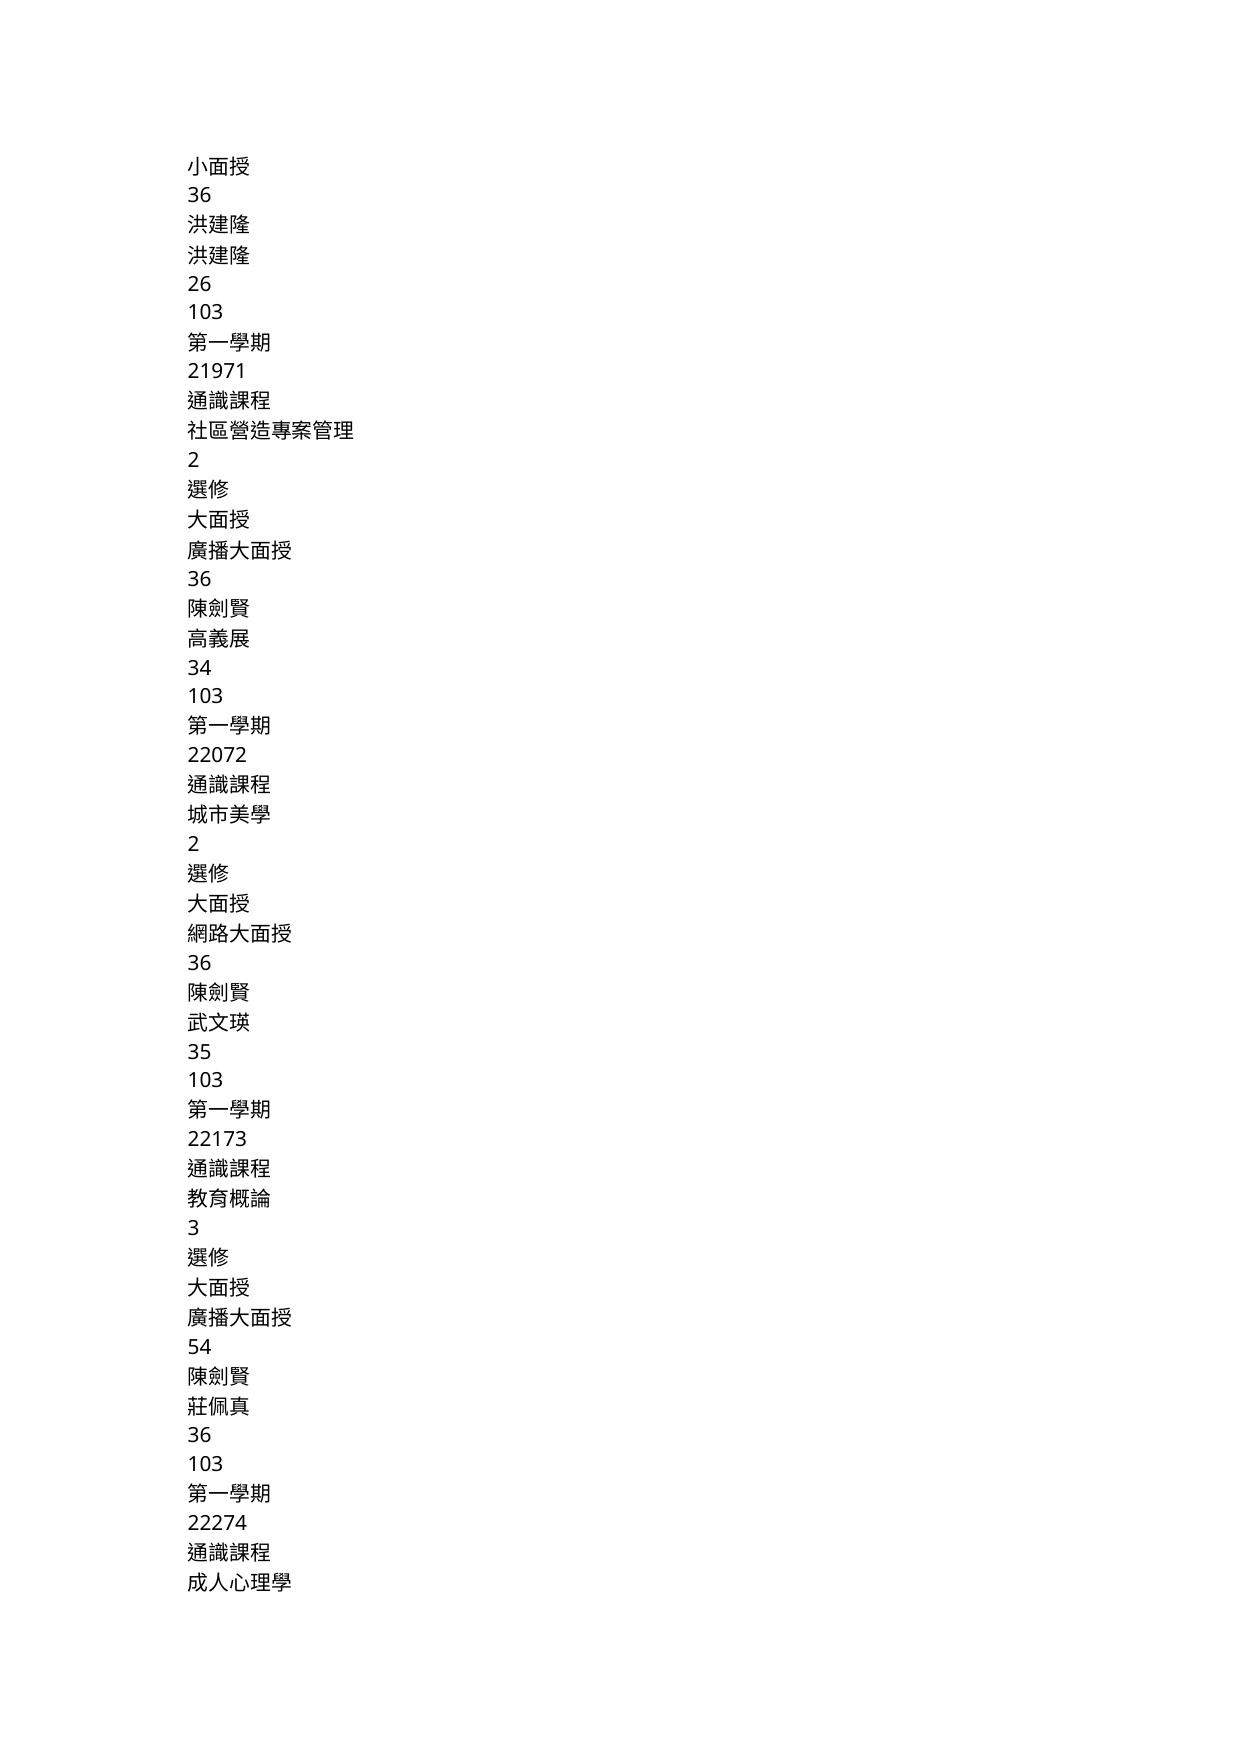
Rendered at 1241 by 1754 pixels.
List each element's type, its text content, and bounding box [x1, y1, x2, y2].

text 36 [187, 564, 1053, 592]
text 廣播大面授 [187, 534, 1053, 564]
text 大面授 [187, 504, 1053, 534]
text 通識課程 [187, 1152, 1053, 1182]
text 洪建隆 [187, 209, 1053, 239]
text 小面授 [187, 150, 1053, 180]
text 廣播大面授 [187, 1302, 1053, 1332]
text 103 [187, 1449, 1053, 1477]
text 陳劍賢 [187, 976, 1053, 1007]
text 社區營造專案管理 [187, 415, 1053, 445]
text 通識課程 [187, 768, 1053, 799]
text 選修 [187, 1241, 1053, 1271]
text 36 [187, 180, 1053, 209]
text 第一學期 [187, 710, 1053, 740]
text 通識課程 [187, 1536, 1053, 1566]
text 35 [187, 1037, 1053, 1065]
text 通識課程 [187, 384, 1053, 415]
text 22274 [187, 1508, 1053, 1536]
text 3 [187, 1213, 1053, 1241]
text 第一學期 [187, 1094, 1053, 1124]
text 武文瑛 [187, 1007, 1053, 1037]
text 洪建隆 [187, 239, 1053, 269]
text 陳劍賢 [187, 592, 1053, 623]
text 第一學期 [187, 326, 1053, 356]
text 22072 [187, 740, 1053, 768]
text 選修 [187, 473, 1053, 504]
text 2 [187, 445, 1053, 473]
text 54 [187, 1332, 1053, 1360]
text 莊佩真 [187, 1390, 1053, 1421]
text 103 [187, 1065, 1053, 1094]
text 103 [187, 297, 1053, 326]
text 第一學期 [187, 1477, 1053, 1508]
text 36 [187, 948, 1053, 976]
text 36 [187, 1421, 1053, 1449]
text 34 [187, 653, 1053, 681]
text 陳劍賢 [187, 1360, 1053, 1390]
text 網路大面授 [187, 918, 1053, 948]
text 大面授 [187, 1271, 1053, 1302]
text 21971 [187, 356, 1053, 384]
text 103 [187, 681, 1053, 710]
text 成人心理學 [187, 1566, 1053, 1597]
text 高義展 [187, 623, 1053, 653]
text 22173 [187, 1124, 1053, 1152]
text 26 [187, 269, 1053, 297]
text 大面授 [187, 887, 1053, 918]
text 教育概論 [187, 1182, 1053, 1213]
text 2 [187, 829, 1053, 857]
text 選修 [187, 857, 1053, 887]
text 城市美學 [187, 799, 1053, 829]
